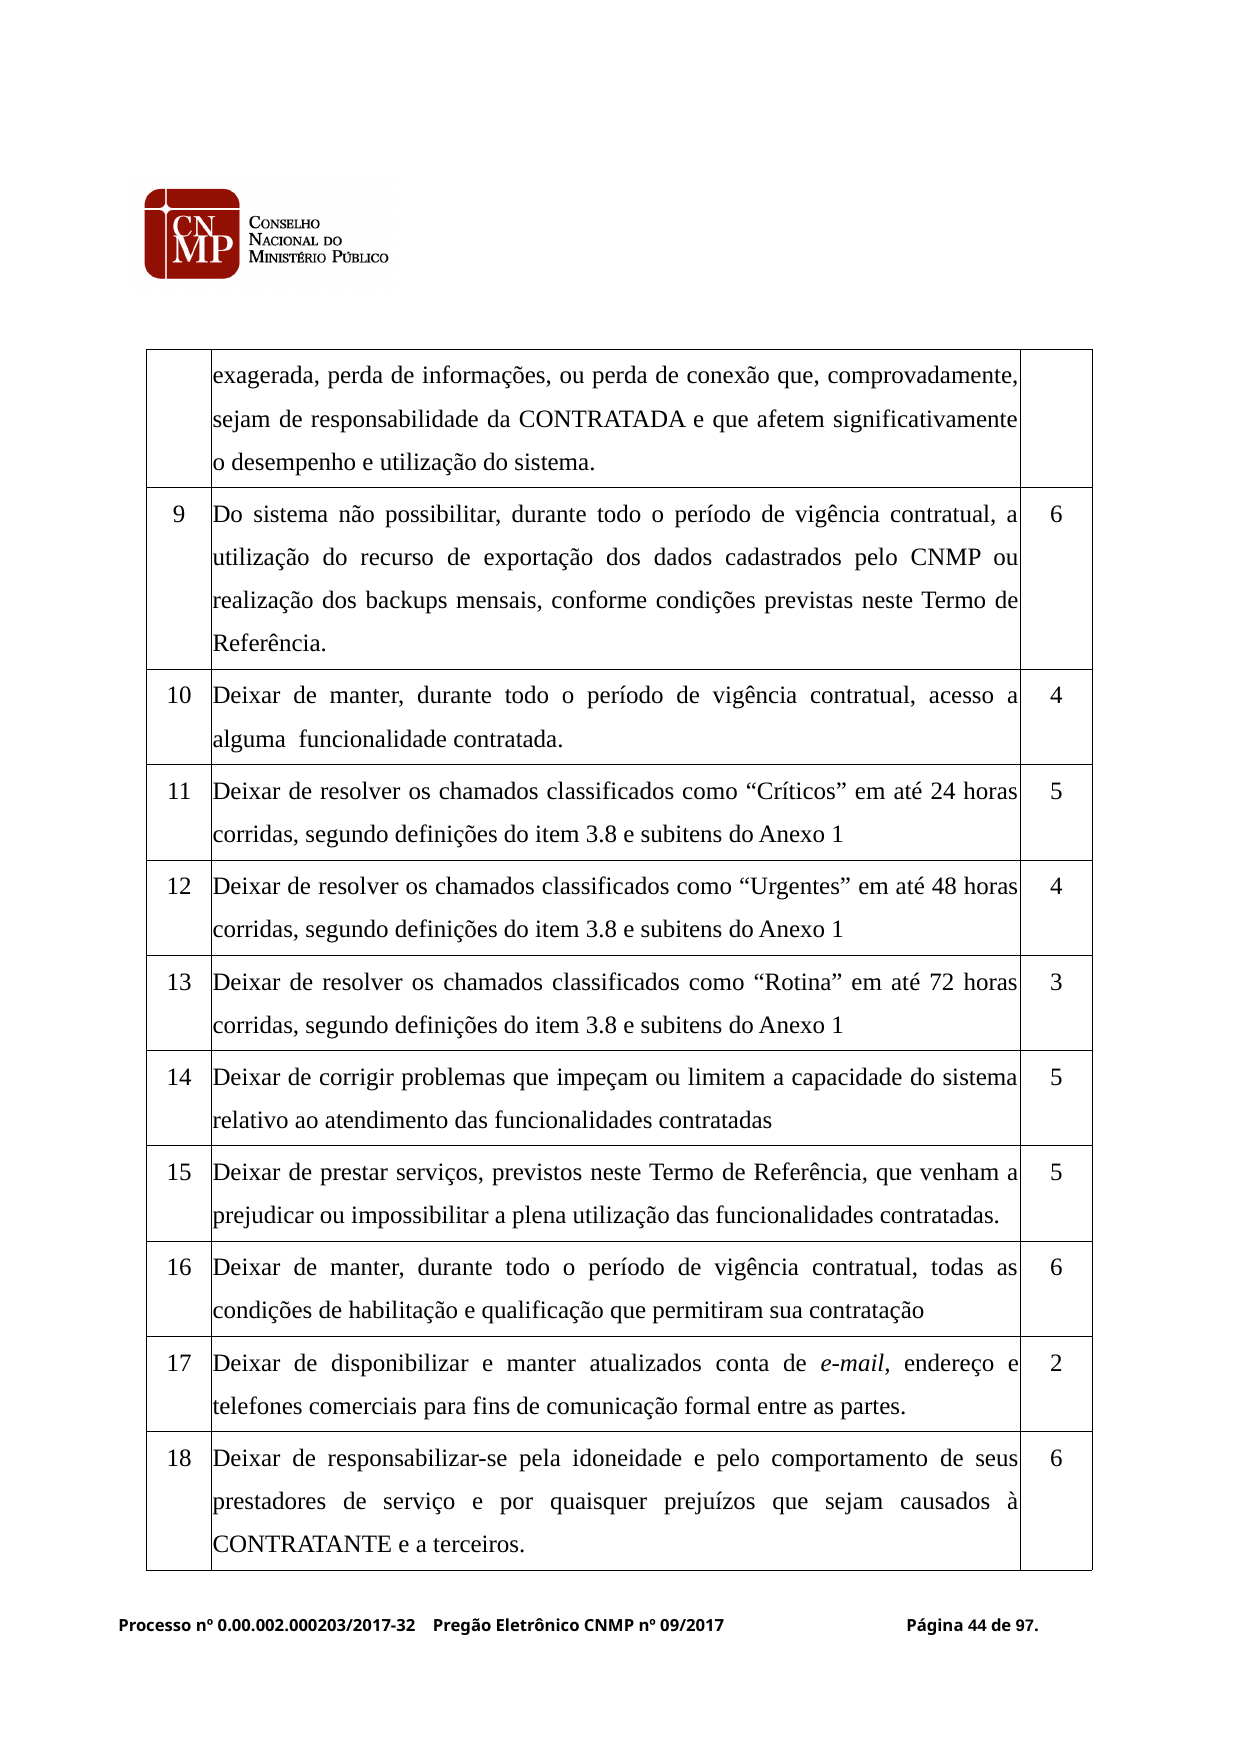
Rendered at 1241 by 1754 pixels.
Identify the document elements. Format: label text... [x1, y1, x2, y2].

table_cell 4 [1021, 861, 1092, 955]
table_cell 6 [1021, 488, 1092, 669]
table_cell 15 [147, 1146, 211, 1241]
table_cell 5 [1021, 765, 1092, 859]
table_cell 5 [1021, 1051, 1092, 1145]
table_cell 16 [147, 1242, 211, 1336]
table_cell Do sistema não possibilitar, durante todo o período de vigência contratual, a utilização do recurso de exportação dos dados cadastrados pelo CNMP ou realização dos backups mensais, conforme condições previstas neste Termo de Referência. [212, 488, 1020, 669]
table_cell Deixar de prestar serviços, previstos neste Termo de Referência, que venham a prejudicar ou impossibilitar a plena utilização das funcionalidades contratadas. [212, 1146, 1020, 1241]
table_cell 5 [1021, 1146, 1092, 1241]
table_cell 4 [1021, 670, 1092, 764]
table_cell 3 [1021, 956, 1092, 1050]
table_cell [1021, 350, 1092, 487]
table_cell 18 [147, 1432, 211, 1570]
table_cell Deixar de manter, durante todo o período de vigência contratual, acesso a alguma funcionalidade contratada. [212, 670, 1020, 764]
table_cell Deixar de resolver os chamados classificados como “Urgentes” em até 48 horas corridas, segundo definições do item 3.8 e subitens do Anexo 1 [212, 861, 1020, 955]
table_cell 13 [147, 956, 211, 1050]
table_cell Deixar de manter, durante todo o período de vigência contratual, todas as condições de habilitação e qualificação que permitiram sua contratação [212, 1242, 1020, 1336]
table_cell 11 [147, 765, 211, 859]
table_cell Deixar de resolver os chamados classificados como “Críticos” em até 24 horas corridas, segundo definições do item 3.8 e subitens do Anexo 1 [212, 765, 1020, 859]
table_cell Deixar de disponibilizar e manter atualizados conta de e-mail, endereço e telefones comerciais para fins de comunicação formal entre as partes. [212, 1337, 1020, 1431]
picture [128, 174, 398, 293]
table_cell [147, 350, 211, 487]
table_cell 6 [1021, 1432, 1092, 1570]
table_cell 14 [147, 1051, 211, 1145]
table_cell 2 [1021, 1337, 1092, 1431]
table_cell exagerada, perda de informações, ou perda de conexão que, comprovadamente, sejam de responsabilidade da CONTRATADA e que afetem significativamente o desempenho e utilização do sistema. [212, 350, 1020, 487]
table_cell 6 [1021, 1242, 1092, 1336]
table_cell 17 [147, 1337, 211, 1431]
table_cell 9 [147, 488, 211, 669]
table_cell Deixar de corrigir problemas que impeçam ou limitem a capacidade do sistema relativo ao atendimento das funcionalidades contratadas [212, 1051, 1020, 1145]
table_cell Deixar de responsabilizar-se pela idoneidade e pelo comportamento de seus prestadores de serviço e por quaisquer prejuízos que sejam causados à CONTRATANTE e a terceiros. [212, 1432, 1020, 1570]
table_cell 12 [147, 861, 211, 955]
table_cell Deixar de resolver os chamados classificados como “Rotina” em até 72 horas corridas, segundo definições do item 3.8 e subitens do Anexo 1 [212, 956, 1020, 1050]
table_cell 10 [147, 670, 211, 764]
